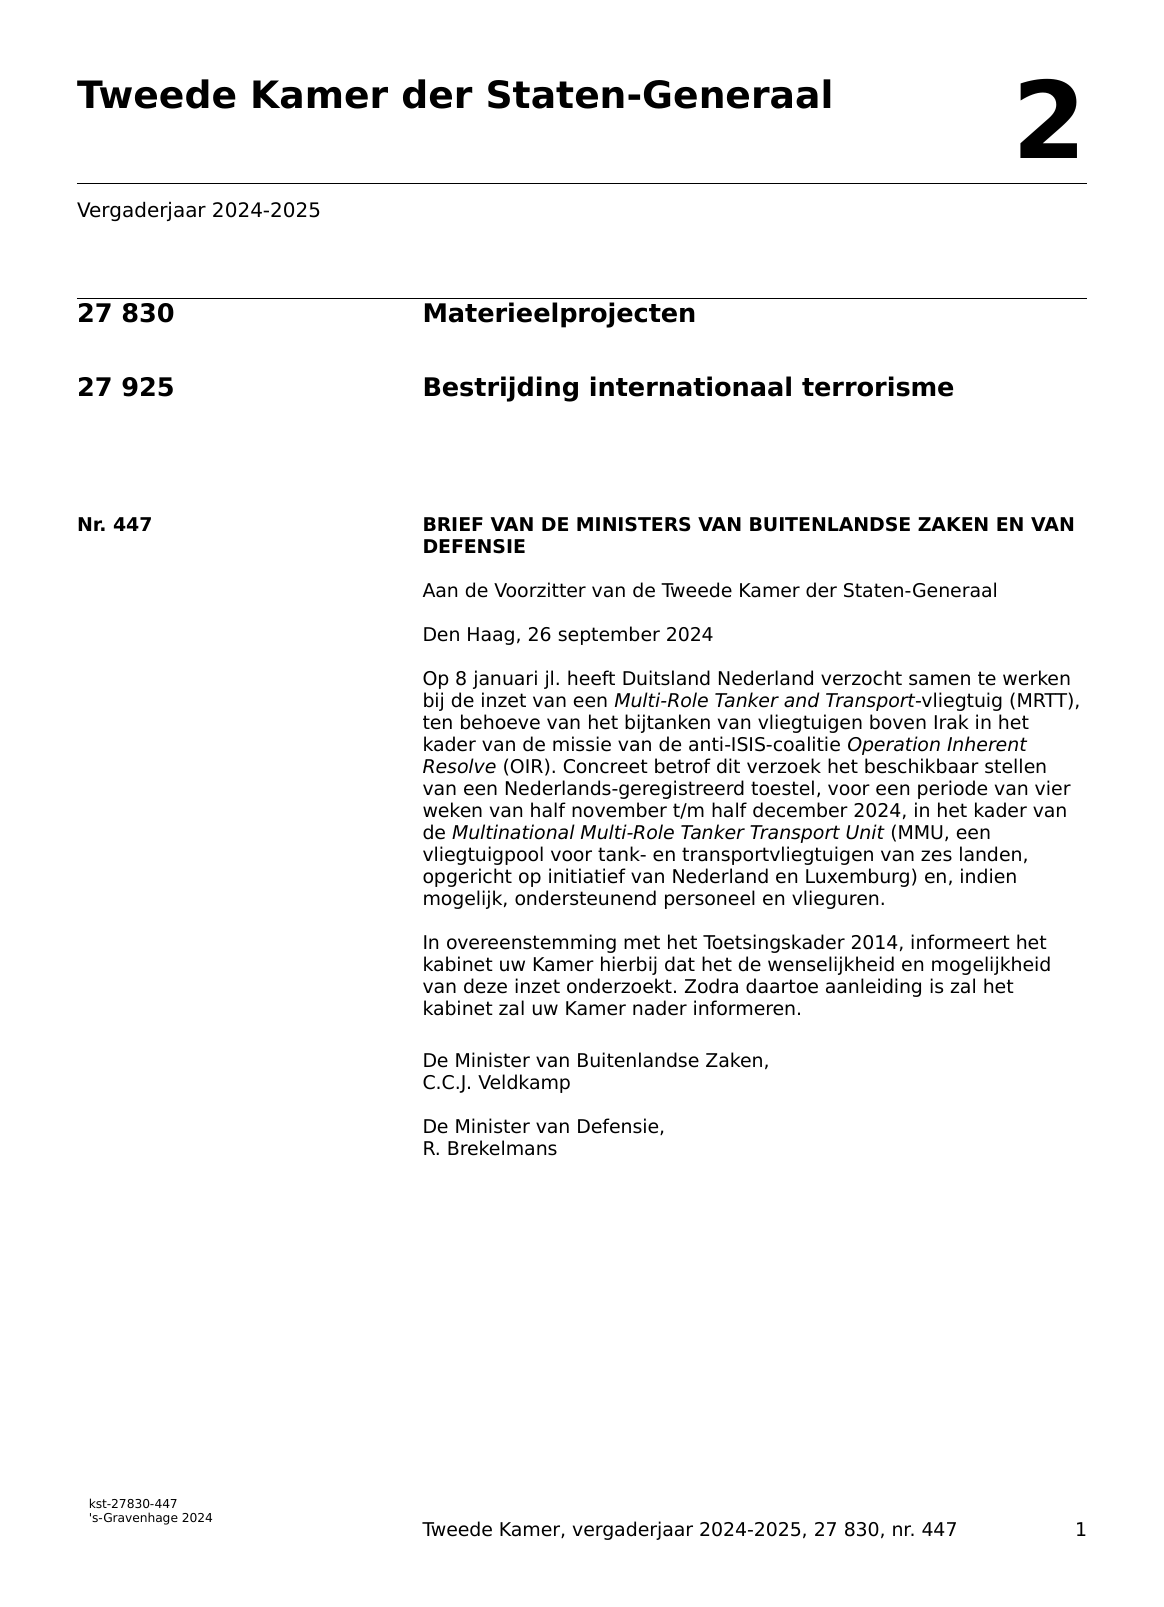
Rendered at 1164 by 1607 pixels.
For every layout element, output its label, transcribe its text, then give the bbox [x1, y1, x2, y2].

subtitle 27 830 Materieelprojecten [77, 299, 1087, 329]
text In overeenstemming met het Toetsingskader 2014, informeert het kabinet uw Kamer hierbij dat het de wenselijkheid en mogelijkheid van deze inzet onderzoekt. Zodra daartoe aanleiding is zal het kabinet zal uw Kamer nader informeren. [422, 932, 1087, 1020]
table_cell Vergaderjaar 2024-2025 [77, 184, 1087, 298]
text 's-Gravenhage 2024 [88, 1511, 323, 1525]
text Den Haag, 26 september 2024 [422, 624, 1087, 646]
subtitle 27 925 Bestrijding internationaal terrorisme [77, 373, 1087, 403]
table_header 2 [886, 59, 1087, 183]
text kst-27830-447 [88, 1497, 323, 1511]
text Op 8 januari jl. heeft Duitsland Nederland verzocht samen te werken bij de inzet van een Multi-Role Tanker and Transport-vliegtuig (MRTT), ten behoeve van het bijtanken van vliegtuigen boven Irak in het kader van de missie van de anti-ISIS-coalitie Operation Inherent Resolve (OIR). Concreet betrof dit verzoek het beschikbaar stellen van een Nederlands-geregistreerd toestel, voor een periode van vier weken van half november t/m half december 2024, in het kader van de Multinational Multi-Role Tanker Transport Unit (MMU, een vliegtuigpool voor tank- en transportvliegtuigen van zes landen, opgericht op initiatief van Nederland en Luxemburg) en, indien mogelijk, ondersteunend personeel en vlieguren. [422, 668, 1087, 910]
text Aan de Voorzitter van de Tweede Kamer der Staten-Generaal [422, 580, 1087, 602]
text De Minister van Buitenlandse Zaken, C.C.J. Veldkamp [422, 1050, 1087, 1094]
text De Minister van Defensie, R. Brekelmans [422, 1116, 1087, 1160]
table_header Tweede Kamer der Staten-Generaal [77, 59, 886, 183]
subtitle Nr. 447 BRIEF VAN DE MINISTERS VAN BUITENLANDSE ZAKEN EN VAN DEFENSIE [77, 514, 1087, 558]
